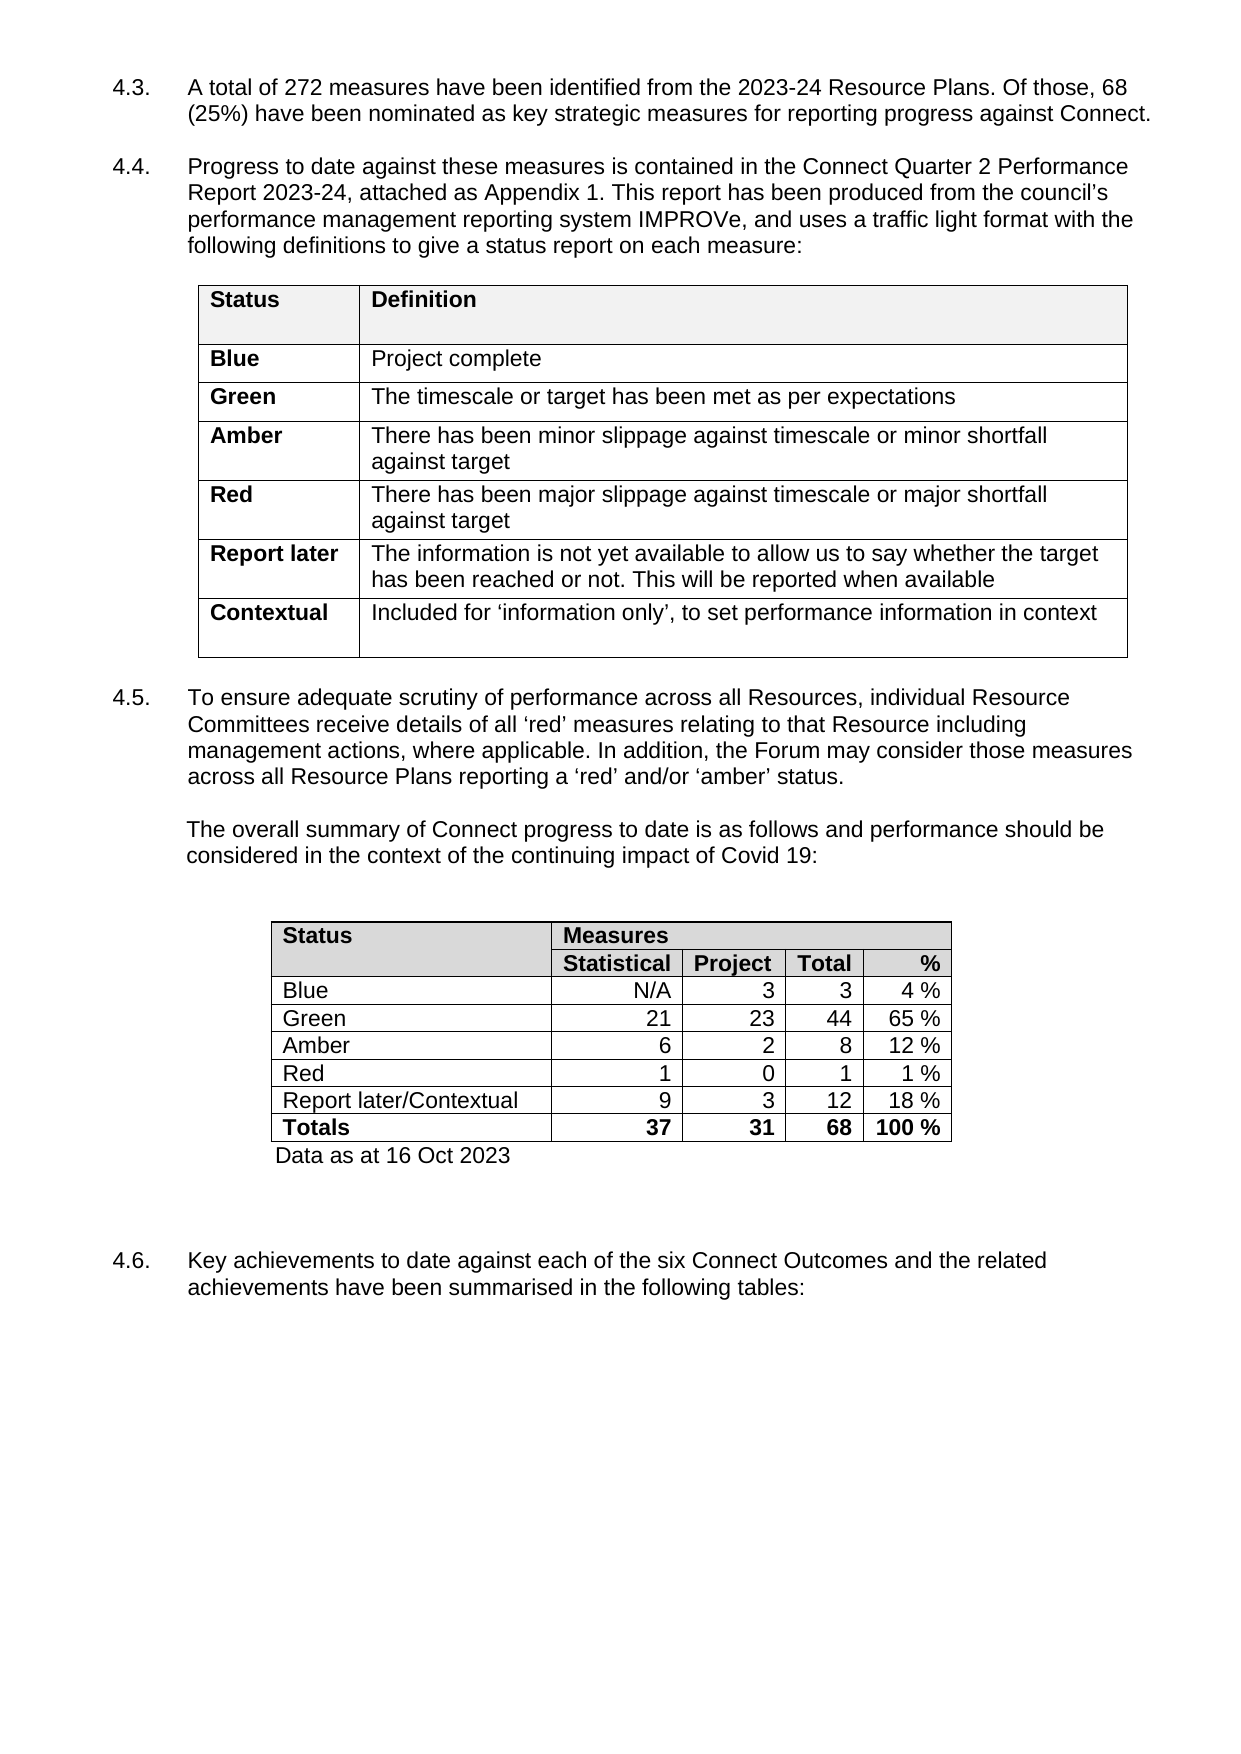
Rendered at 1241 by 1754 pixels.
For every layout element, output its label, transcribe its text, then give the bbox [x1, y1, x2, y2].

text Data as at 16 Oct 2023 [262, 1142, 1152, 1168]
table_cell Green [199, 383, 359, 421]
table_cell Project complete [360, 345, 1127, 382]
table_cell Contextual [199, 599, 359, 657]
table_cell Project [683, 950, 785, 976]
table_cell 100 % [864, 1114, 951, 1141]
table_cell 37 [552, 1114, 682, 1141]
table_cell Blue [272, 977, 551, 1004]
table_cell Red [272, 1060, 551, 1086]
table_cell % [864, 950, 951, 976]
table_cell 3 [683, 1087, 785, 1113]
table_cell Amber [199, 422, 359, 480]
text 4.4. Progress to date against these measures is contained in the Connect Quarter 2 Performance Report 2023-24, attached as Appendix 1. This report has been produced from the council’s performance management reporting system IMPROVe, and uses a traffic light format with the following definitions to give a status report on each measure: [112, 153, 1152, 258]
table_cell Totals [272, 1114, 551, 1141]
table_cell 1 % [864, 1060, 951, 1086]
table_cell 1 [786, 1060, 863, 1086]
table_cell Report later/Contextual [272, 1087, 551, 1113]
text 4.5. To ensure adequate scrutiny of performance across all Resources, individual Resource Committees receive details of all ‘red’ measures relating to that Resource including management actions, where applicable. In addition, the Forum may consider those measures across all Resource Plans reporting a ‘red’ and/or ‘amber’ status. [112, 684, 1152, 790]
table_cell Total [786, 950, 863, 976]
table_cell 6 [552, 1032, 682, 1058]
table_cell 4 % [864, 977, 951, 1004]
table_header Definition [360, 286, 1127, 344]
table_cell 21 [552, 1005, 682, 1031]
table_header Status [272, 923, 551, 976]
table_cell 65 % [864, 1005, 951, 1031]
table_cell The information is not yet available to allow us to say whether the target has been reached or not. This will be reported when available [360, 540, 1127, 598]
table_cell Amber [272, 1032, 551, 1058]
table_cell There has been minor slippage against timescale or minor shortfall against target [360, 422, 1127, 480]
text 4.6. Key achievements to date against each of the six Connect Outcomes and the related achievements have been summarised in the following tables: [112, 1247, 1152, 1300]
table_header Measures [552, 923, 951, 949]
table_cell There has been major slippage against timescale or major shortfall against target [360, 481, 1127, 539]
table_cell Included for ‘information only’, to set performance information in context [360, 599, 1127, 657]
table_cell 68 [786, 1114, 863, 1141]
table_cell 44 [786, 1005, 863, 1031]
table_cell 8 [786, 1032, 863, 1058]
table_cell N/A [552, 977, 682, 1004]
table_cell 18 % [864, 1087, 951, 1113]
table_cell 12 [786, 1087, 863, 1113]
table_cell 2 [683, 1032, 785, 1058]
table_cell Green [272, 1005, 551, 1031]
table_cell 31 [683, 1114, 785, 1141]
table_cell 1 [552, 1060, 682, 1086]
table_cell 0 [683, 1060, 785, 1086]
text The overall summary of Connect progress to date is as follows and performance should be considered in the context of the continuing impact of Covid 19: [186, 816, 1152, 869]
table_cell Blue [199, 345, 359, 382]
table_cell Red [199, 481, 359, 539]
text 4.3. A total of 272 measures have been identified from the 2023-24 Resource Plans. Of those, 68 (25%) have been nominated as key strategic measures for reporting progress against Connect. [112, 74, 1152, 127]
table_cell Report later [199, 540, 359, 598]
table_cell 9 [552, 1087, 682, 1113]
table_cell 3 [683, 977, 785, 1004]
table_header Status [199, 286, 359, 344]
table_cell 3 [786, 977, 863, 1004]
table_cell 23 [683, 1005, 785, 1031]
table_cell The timescale or target has been met as per expectations [360, 383, 1127, 421]
table_cell 12 % [864, 1032, 951, 1058]
table_cell Statistical [552, 950, 682, 976]
